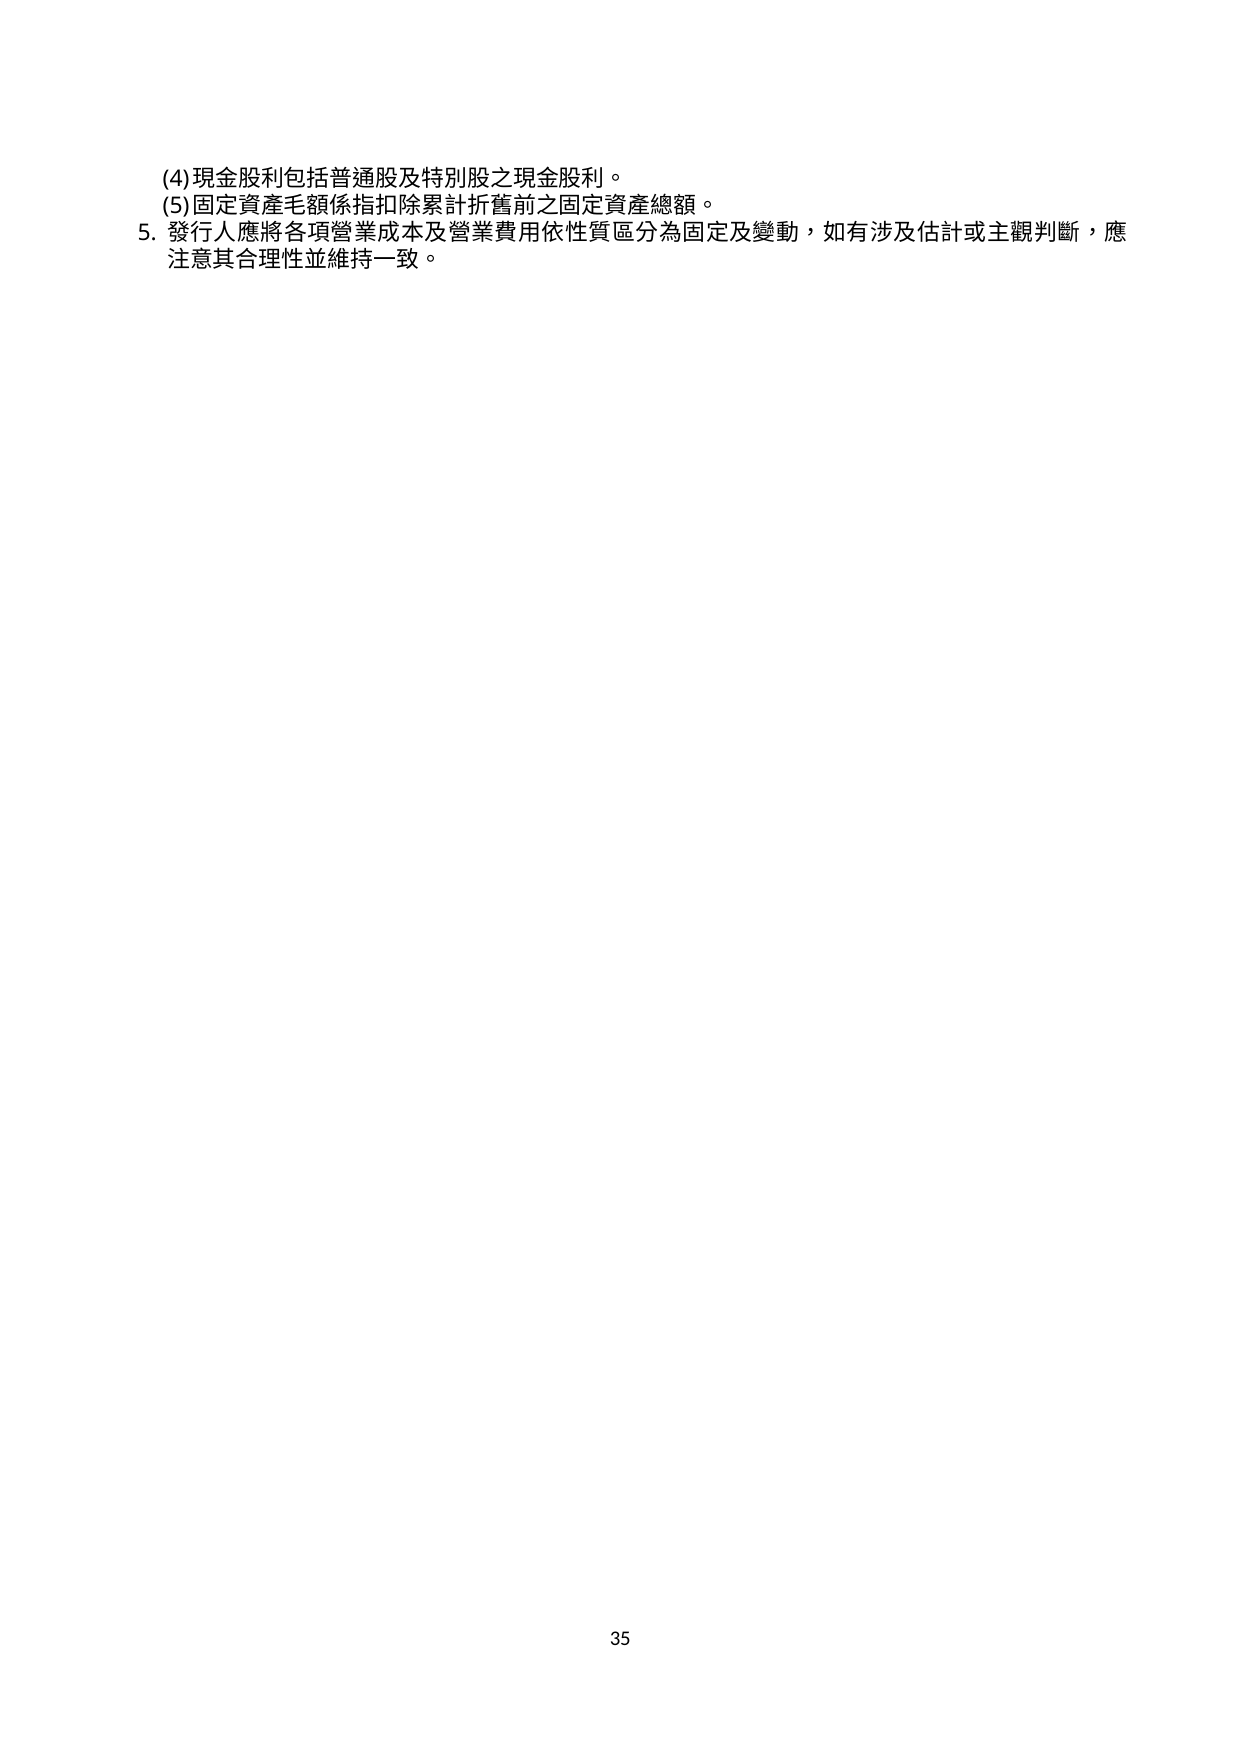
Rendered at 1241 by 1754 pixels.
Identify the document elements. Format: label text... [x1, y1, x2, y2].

list 現金股利包括普通股及特別股之現金股利。 [162, 164, 1128, 192]
list 發行人應將各項營業成本及營業費用依性質區分為固定及變動，如有涉及估計或主觀判斷，應注意其合理性並維持一致。 [137, 219, 1128, 273]
list 固定資產毛額係指扣除累計折舊前之固定資產總額。 [162, 192, 1128, 219]
